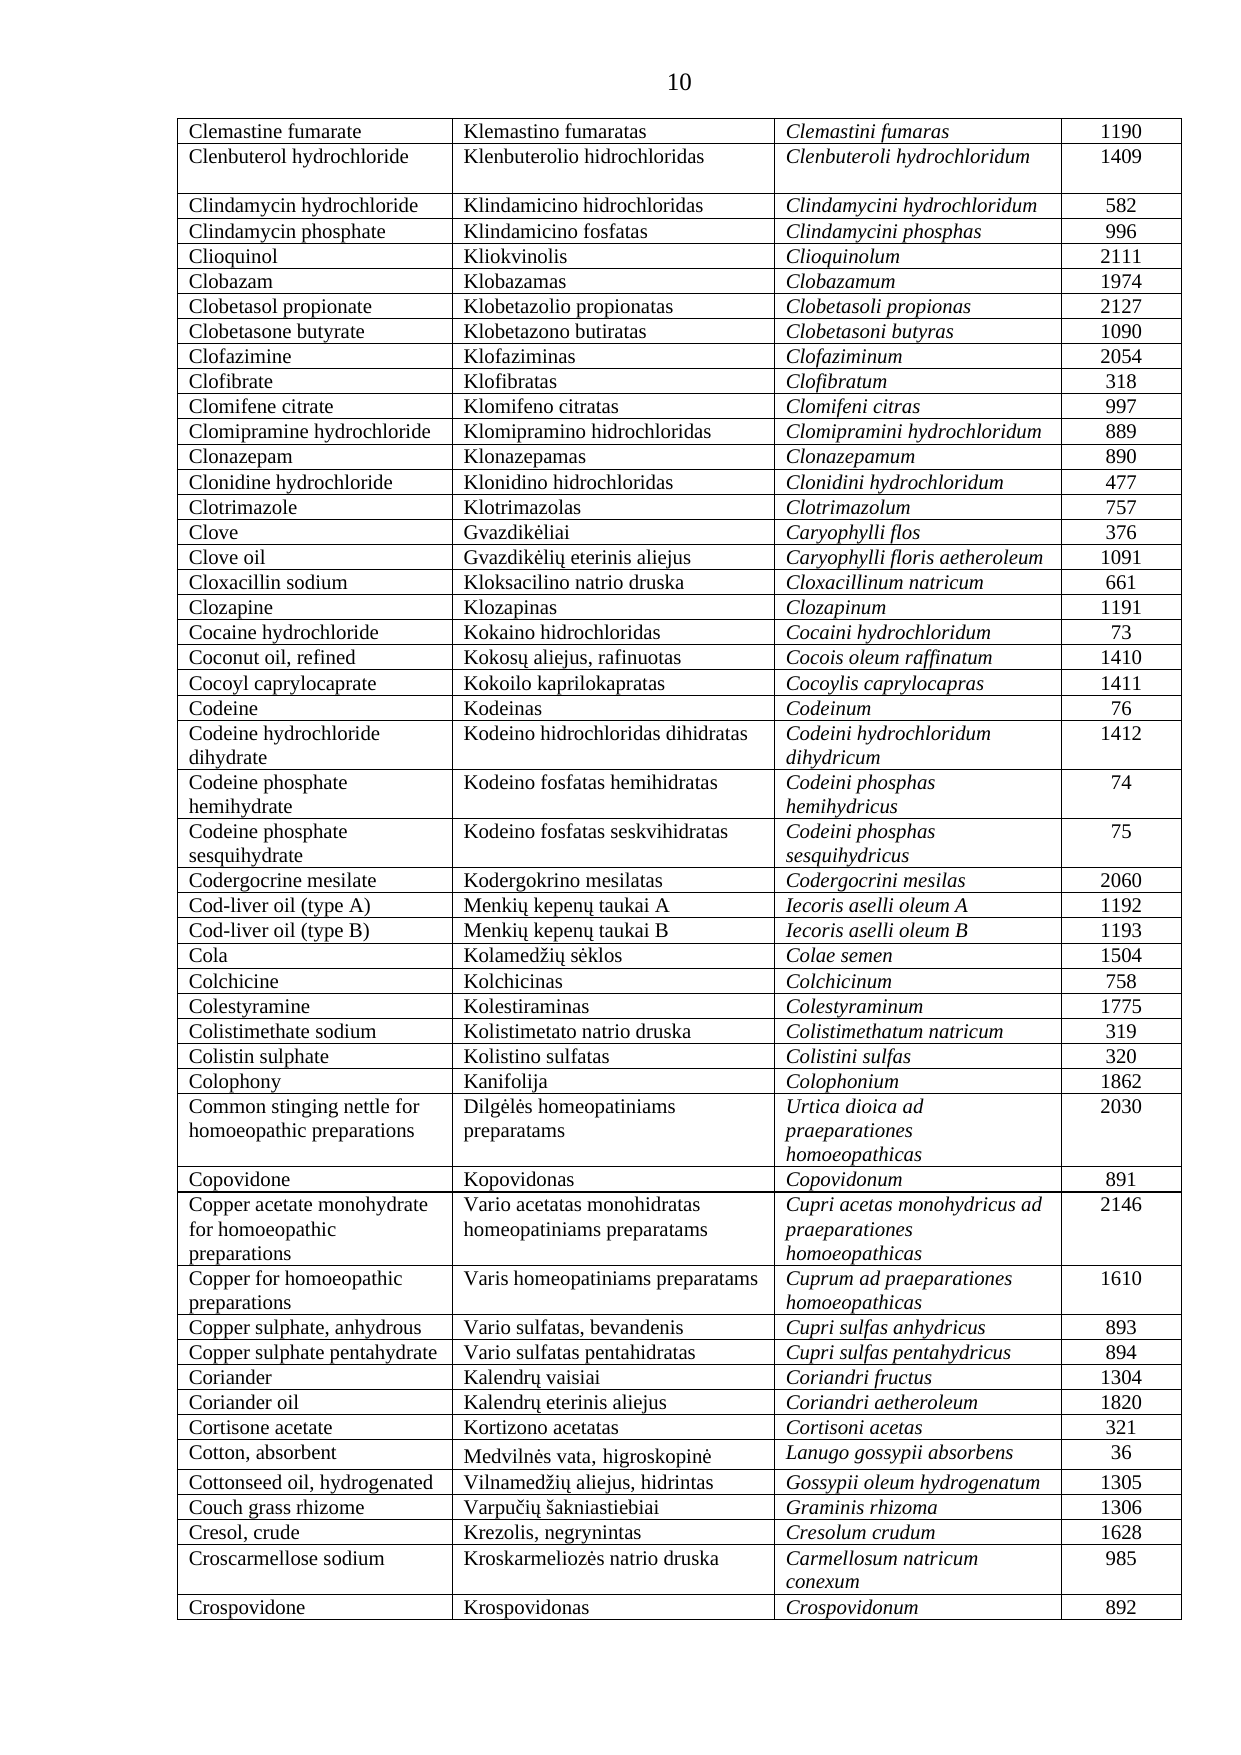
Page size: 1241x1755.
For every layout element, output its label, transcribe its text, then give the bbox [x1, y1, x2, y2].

table_cell Klemastino fumaratas [453, 119, 774, 143]
table_cell Cod-liver oil (type A) [178, 893, 452, 917]
table_cell Kolistimetato natrio druska [453, 1019, 774, 1043]
table_cell Clenbuteroli hydrochloridum [775, 144, 1061, 192]
table_cell Clobetasoni butyras [775, 319, 1061, 343]
table_cell 1504 [1062, 944, 1181, 967]
table_cell Clioquinolum [775, 244, 1061, 268]
table_cell 76 [1062, 696, 1181, 719]
table_cell 36 [1062, 1440, 1181, 1469]
table_cell Vilnamedžių aliejus, hidrintas [453, 1470, 774, 1494]
table_cell Clindamycini hydrochloridum [775, 194, 1061, 217]
table_cell Coriander [178, 1365, 452, 1389]
table_cell Vario sulfatas pentahidratas [453, 1340, 774, 1364]
table_cell Kloksacilino natrio druska [453, 570, 774, 594]
table_cell Clobetasol propionate [178, 294, 452, 318]
table_cell Codeini phosphas hemihydricus [775, 770, 1061, 818]
table_cell Colchicine [178, 969, 452, 993]
table_cell Cresolum crudum [775, 1520, 1061, 1544]
table_cell Codergocrine mesilate [178, 868, 452, 892]
table_cell Kokosų aliejus, rafinuotas [453, 645, 774, 669]
table_cell Urtica dioica ad praeparationes homoeopathicas [775, 1094, 1061, 1166]
table_cell Coriandri fructus [775, 1365, 1061, 1389]
table_cell Klobazamas [453, 269, 774, 293]
table_cell Clotrimazolum [775, 495, 1061, 519]
table_cell Gvazdikėlių eterinis aliejus [453, 545, 774, 569]
table_cell 1410 [1062, 645, 1181, 669]
table_cell Clotrimazole [178, 495, 452, 519]
table_cell Cupri acetas monohydricus ad praeparationes homoeopathicas [775, 1193, 1061, 1264]
table_cell Clomipramine hydrochloride [178, 419, 452, 443]
table_cell Kanifolija [453, 1069, 774, 1093]
table_cell 477 [1062, 470, 1181, 494]
table_cell Dilgėlės homeopatiniams preparatams [453, 1094, 774, 1166]
table_cell Colae semen [775, 944, 1061, 967]
table_cell 661 [1062, 570, 1181, 594]
table_cell Clove oil [178, 545, 452, 569]
table_cell Clonazepamum [775, 445, 1061, 468]
table_cell Codeine phosphate sesquihydrate [178, 819, 452, 867]
table_cell Klotrimazolas [453, 495, 774, 519]
table_cell Copper acetate monohydrate for homoeopathic preparations [178, 1193, 452, 1264]
table_cell Klindamicino fosfatas [453, 219, 774, 243]
table_cell Kolistino sulfatas [453, 1044, 774, 1068]
table_cell 1862 [1062, 1069, 1181, 1093]
table_cell 893 [1062, 1315, 1181, 1339]
table_cell Colophonium [775, 1069, 1061, 1093]
table_cell 1610 [1062, 1266, 1181, 1314]
table_cell Klofaziminas [453, 344, 774, 368]
table_cell 1820 [1062, 1390, 1181, 1414]
table_cell Coriandri aetheroleum [775, 1390, 1061, 1414]
table_cell Codergocrini mesilas [775, 868, 1061, 892]
table_cell Klenbuterolio hidrochloridas [453, 144, 774, 192]
table_cell Kalendrų vaisiai [453, 1365, 774, 1389]
table_cell Klomifeno citratas [453, 394, 774, 418]
table_cell Lanugo gossypii absorbens [775, 1440, 1061, 1469]
table_cell 1193 [1062, 918, 1181, 942]
table_cell Copper sulphate, anhydrous [178, 1315, 452, 1339]
table_cell Codeine phosphate hemihydrate [178, 770, 452, 818]
table_cell Clofaziminum [775, 344, 1061, 368]
table_cell Cupri sulfas anhydricus [775, 1315, 1061, 1339]
table_cell Klomipramino hidrochloridas [453, 419, 774, 443]
table_cell Carmellosum natricum conexum [775, 1545, 1061, 1593]
table_cell 1628 [1062, 1520, 1181, 1544]
table_cell Kodeinas [453, 696, 774, 719]
table_cell Croscarmellose sodium [178, 1545, 452, 1593]
table_cell 376 [1062, 520, 1181, 544]
table_cell Clofazimine [178, 344, 452, 368]
table_cell Krezolis, negrynintas [453, 1520, 774, 1544]
table_cell Couch grass rhizome [178, 1495, 452, 1519]
table_cell 582 [1062, 194, 1181, 217]
table_cell Cocoylis caprylocapras [775, 670, 1061, 694]
table_cell Clonidine hydrochloride [178, 470, 452, 494]
table_cell Common stinging nettle for homoeopathic preparations [178, 1094, 452, 1166]
table_cell Varpučių šakniastiebiai [453, 1495, 774, 1519]
table_cell 2111 [1062, 244, 1181, 268]
table_cell 2030 [1062, 1094, 1181, 1166]
table_cell Colophony [178, 1069, 452, 1093]
table_cell 75 [1062, 819, 1181, 867]
table_cell 758 [1062, 969, 1181, 993]
table_cell 894 [1062, 1340, 1181, 1364]
table_cell Kodergokrino mesilatas [453, 868, 774, 892]
table_cell Kalendrų eterinis aliejus [453, 1390, 774, 1414]
table_cell Klobetazono butiratas [453, 319, 774, 343]
table_cell 891 [1062, 1167, 1181, 1191]
table_cell 1409 [1062, 144, 1181, 192]
table_cell 1191 [1062, 595, 1181, 619]
table_cell 2054 [1062, 344, 1181, 368]
table_cell Clobetasoli propionas [775, 294, 1061, 318]
table_cell Cocois oleum raffinatum [775, 645, 1061, 669]
table_cell 890 [1062, 445, 1181, 468]
table_cell Colistimethate sodium [178, 1019, 452, 1043]
table_cell Clobetasone butyrate [178, 319, 452, 343]
table_cell Clobazam [178, 269, 452, 293]
table_cell Menkių kepenų taukai A [453, 893, 774, 917]
table_cell 321 [1062, 1415, 1181, 1439]
table_cell Clozapinum [775, 595, 1061, 619]
table_cell Colestyraminum [775, 994, 1061, 1018]
table_cell Cod-liver oil (type B) [178, 918, 452, 942]
table_cell Kolestiraminas [453, 994, 774, 1018]
table_cell Clonazepam [178, 445, 452, 468]
table_cell Colistimethatum natricum [775, 1019, 1061, 1043]
table_cell Kolchicinas [453, 969, 774, 993]
table_cell Cortisone acetate [178, 1415, 452, 1439]
table_cell Cuprum ad praeparationes homoeopathicas [775, 1266, 1061, 1314]
table_cell Copper for homoeopathic preparations [178, 1266, 452, 1314]
table_cell Colchicinum [775, 969, 1061, 993]
table_cell 73 [1062, 620, 1181, 644]
table_cell Clobazamum [775, 269, 1061, 293]
table_cell 1412 [1062, 721, 1181, 769]
table_cell 1190 [1062, 119, 1181, 143]
table_cell Klindamicino hidrochloridas [453, 194, 774, 217]
table_cell Medvilnės vata, higroskopinė [453, 1440, 774, 1469]
table_cell 1091 [1062, 545, 1181, 569]
table_cell Clindamycini phosphas [775, 219, 1061, 243]
table_cell 997 [1062, 394, 1181, 418]
table_cell Clofibrate [178, 369, 452, 393]
table_cell Codeine hydrochloride dihydrate [178, 721, 452, 769]
table_cell Copper sulphate pentahydrate [178, 1340, 452, 1364]
table_cell Gvazdikėliai [453, 520, 774, 544]
table_cell Cocaini hydrochloridum [775, 620, 1061, 644]
table_cell 757 [1062, 495, 1181, 519]
table_cell 1775 [1062, 994, 1181, 1018]
table_cell 892 [1062, 1595, 1181, 1619]
table_cell Crospovidonum [775, 1595, 1061, 1619]
table_cell 320 [1062, 1044, 1181, 1068]
table_cell Cocoyl caprylocaprate [178, 670, 452, 694]
table_cell Clomifene citrate [178, 394, 452, 418]
table_cell Kortizono acetatas [453, 1415, 774, 1439]
table_cell Clove [178, 520, 452, 544]
table_cell 318 [1062, 369, 1181, 393]
table_cell Codeinum [775, 696, 1061, 719]
table_cell Krospovidonas [453, 1595, 774, 1619]
table_cell Klofibratas [453, 369, 774, 393]
table_cell Cottonseed oil, hydrogenated [178, 1470, 452, 1494]
table_cell Cloxacillinum natricum [775, 570, 1061, 594]
table_cell 1304 [1062, 1365, 1181, 1389]
table_cell Kolamedžių sėklos [453, 944, 774, 967]
table_cell Kodeino fosfatas hemihidratas [453, 770, 774, 818]
table_cell Cola [178, 944, 452, 967]
table_cell 985 [1062, 1545, 1181, 1593]
table_cell 1411 [1062, 670, 1181, 694]
table_cell Caryophylli floris aetheroleum [775, 545, 1061, 569]
table_cell Colistin sulphate [178, 1044, 452, 1068]
table_cell 996 [1062, 219, 1181, 243]
table_cell 1974 [1062, 269, 1181, 293]
table_cell Clofibratum [775, 369, 1061, 393]
table_cell Kodeino hidrochloridas dihidratas [453, 721, 774, 769]
table_cell Codeini phosphas sesquihydricus [775, 819, 1061, 867]
table_cell Clozapine [178, 595, 452, 619]
table_cell Vario acetatas monohidratas homeopatiniams preparatams [453, 1193, 774, 1264]
table_cell 1192 [1062, 893, 1181, 917]
table_cell 1090 [1062, 319, 1181, 343]
table_cell Vario sulfatas, bevandenis [453, 1315, 774, 1339]
table_cell Colestyramine [178, 994, 452, 1018]
table_cell Clioquinol [178, 244, 452, 268]
table_cell Kokoilo kaprilokapratas [453, 670, 774, 694]
table_cell Varis homeopatiniams preparatams [453, 1266, 774, 1314]
table_cell 74 [1062, 770, 1181, 818]
table_cell 2060 [1062, 868, 1181, 892]
table_cell Clomipramini hydrochloridum [775, 419, 1061, 443]
table_cell Copovidone [178, 1167, 452, 1191]
table_cell Kopovidonas [453, 1167, 774, 1191]
table_cell Cupri sulfas pentahydricus [775, 1340, 1061, 1364]
table_cell Clindamycin phosphate [178, 219, 452, 243]
table_cell Clenbuterol hydrochloride [178, 144, 452, 192]
table_cell Clemastine fumarate [178, 119, 452, 143]
table_cell Iecoris aselli oleum B [775, 918, 1061, 942]
table_cell Copovidonum [775, 1167, 1061, 1191]
table_cell Clomifeni citras [775, 394, 1061, 418]
table_cell Clonidini hydrochloridum [775, 470, 1061, 494]
table_cell Klobetazolio propionatas [453, 294, 774, 318]
table_cell Menkių kepenų taukai B [453, 918, 774, 942]
table_cell Klonazepamas [453, 445, 774, 468]
table_cell Klonidino hidrochloridas [453, 470, 774, 494]
table_cell Caryophylli flos [775, 520, 1061, 544]
table_cell Coconut oil, refined [178, 645, 452, 669]
table_cell Codeine [178, 696, 452, 719]
table_cell Kodeino fosfatas seskvihidratas [453, 819, 774, 867]
table_cell Crospovidone [178, 1595, 452, 1619]
table_cell Cloxacillin sodium [178, 570, 452, 594]
table_cell Codeini hydrochloridum dihydricum [775, 721, 1061, 769]
table_cell Iecoris aselli oleum A [775, 893, 1061, 917]
table_cell 1305 [1062, 1470, 1181, 1494]
table_cell Coriander oil [178, 1390, 452, 1414]
table_cell Cresol, crude [178, 1520, 452, 1544]
table_cell Gossypii oleum hydrogenatum [775, 1470, 1061, 1494]
table_cell 1306 [1062, 1495, 1181, 1519]
table_cell Cortisoni acetas [775, 1415, 1061, 1439]
table_cell Kliokvinolis [453, 244, 774, 268]
table_cell Clemastini fumaras [775, 119, 1061, 143]
table_cell 2146 [1062, 1193, 1181, 1264]
table_cell Cocaine hydrochloride [178, 620, 452, 644]
table_cell Kokaino hidrochloridas [453, 620, 774, 644]
table_cell Clindamycin hydrochloride [178, 194, 452, 217]
table_cell 889 [1062, 419, 1181, 443]
table_cell Kroskarmeliozės natrio druska [453, 1545, 774, 1593]
table_cell Colistini sulfas [775, 1044, 1061, 1068]
table_cell Klozapinas [453, 595, 774, 619]
table_cell Cotton, absorbent [178, 1440, 452, 1469]
table_cell 319 [1062, 1019, 1181, 1043]
table_cell Graminis rhizoma [775, 1495, 1061, 1519]
table_cell 2127 [1062, 294, 1181, 318]
